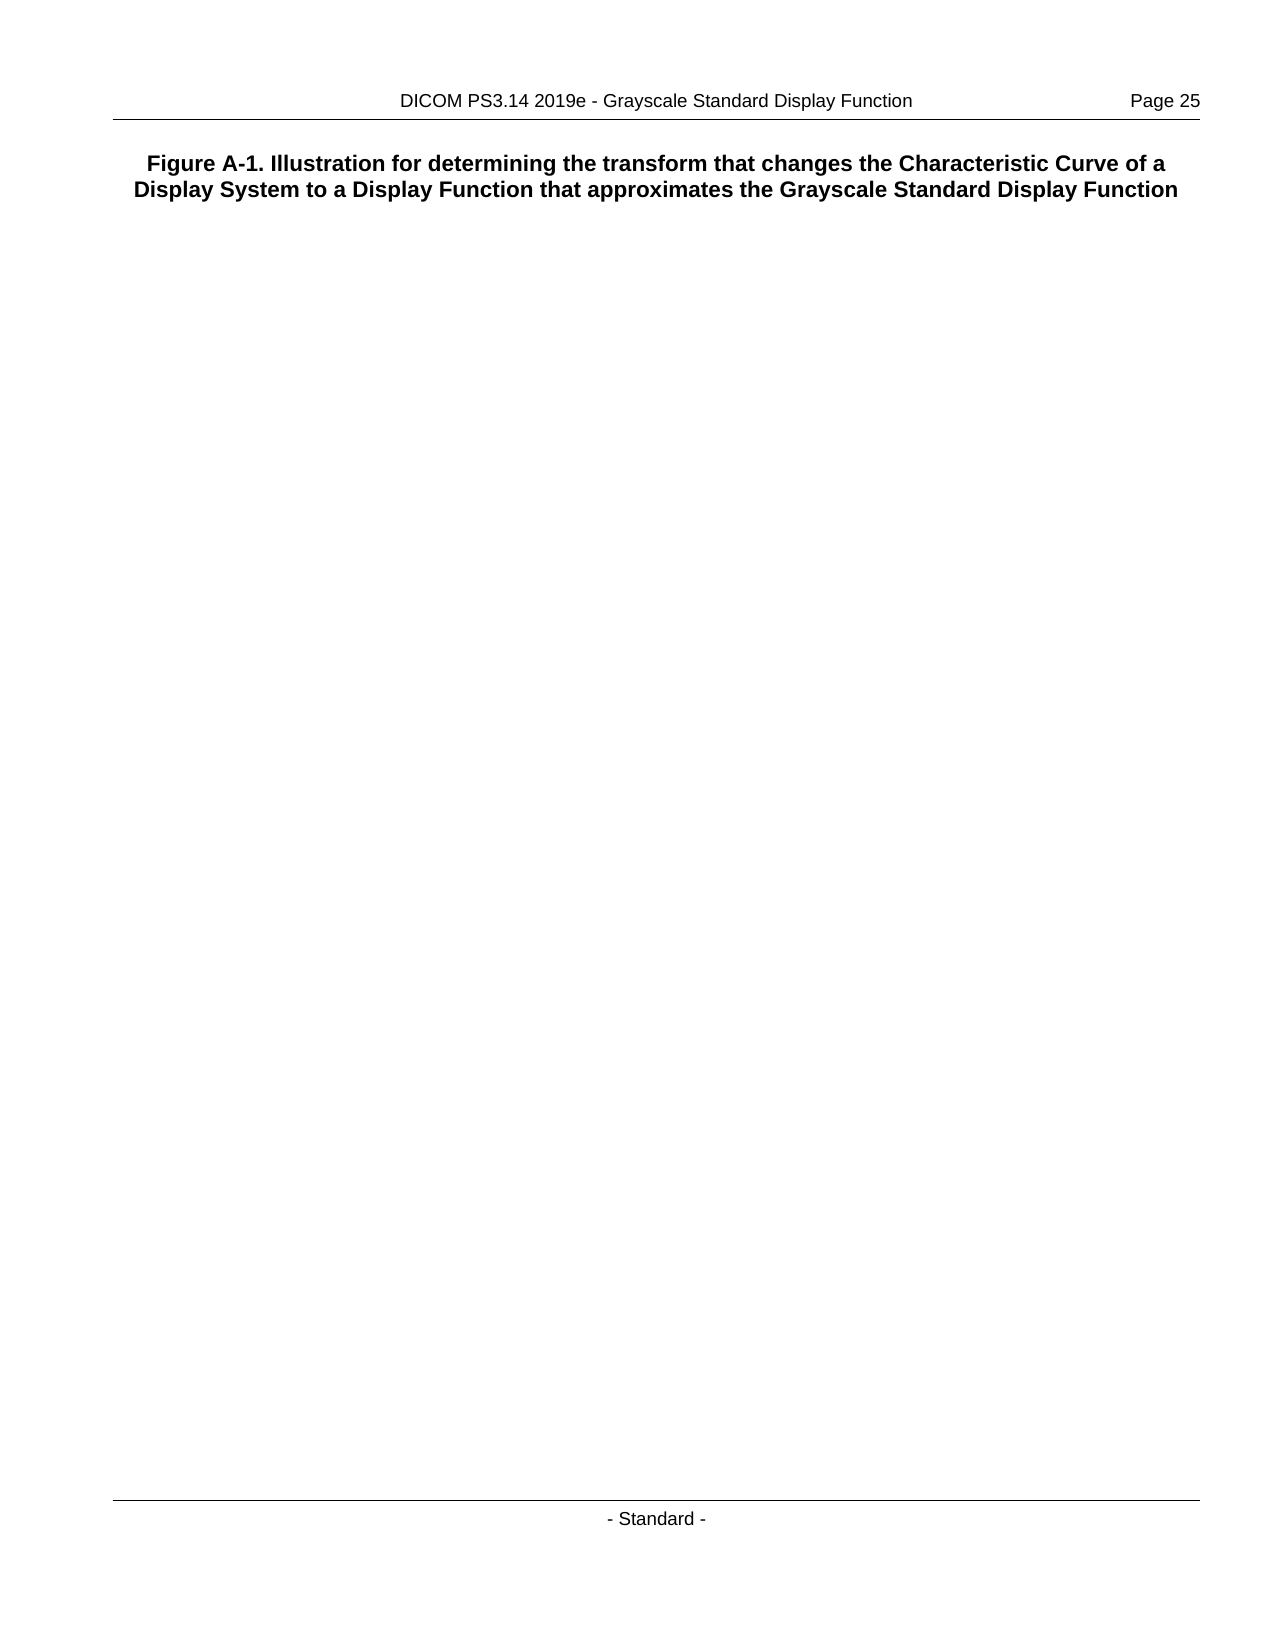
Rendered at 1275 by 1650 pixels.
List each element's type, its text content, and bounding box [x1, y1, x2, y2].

text Figure A-1. Illustration for determining the transform that changes the Characteristic Curve of a Display System to a Display Function that approximates the Grayscale Standard Display Function [112, 150, 1200, 202]
